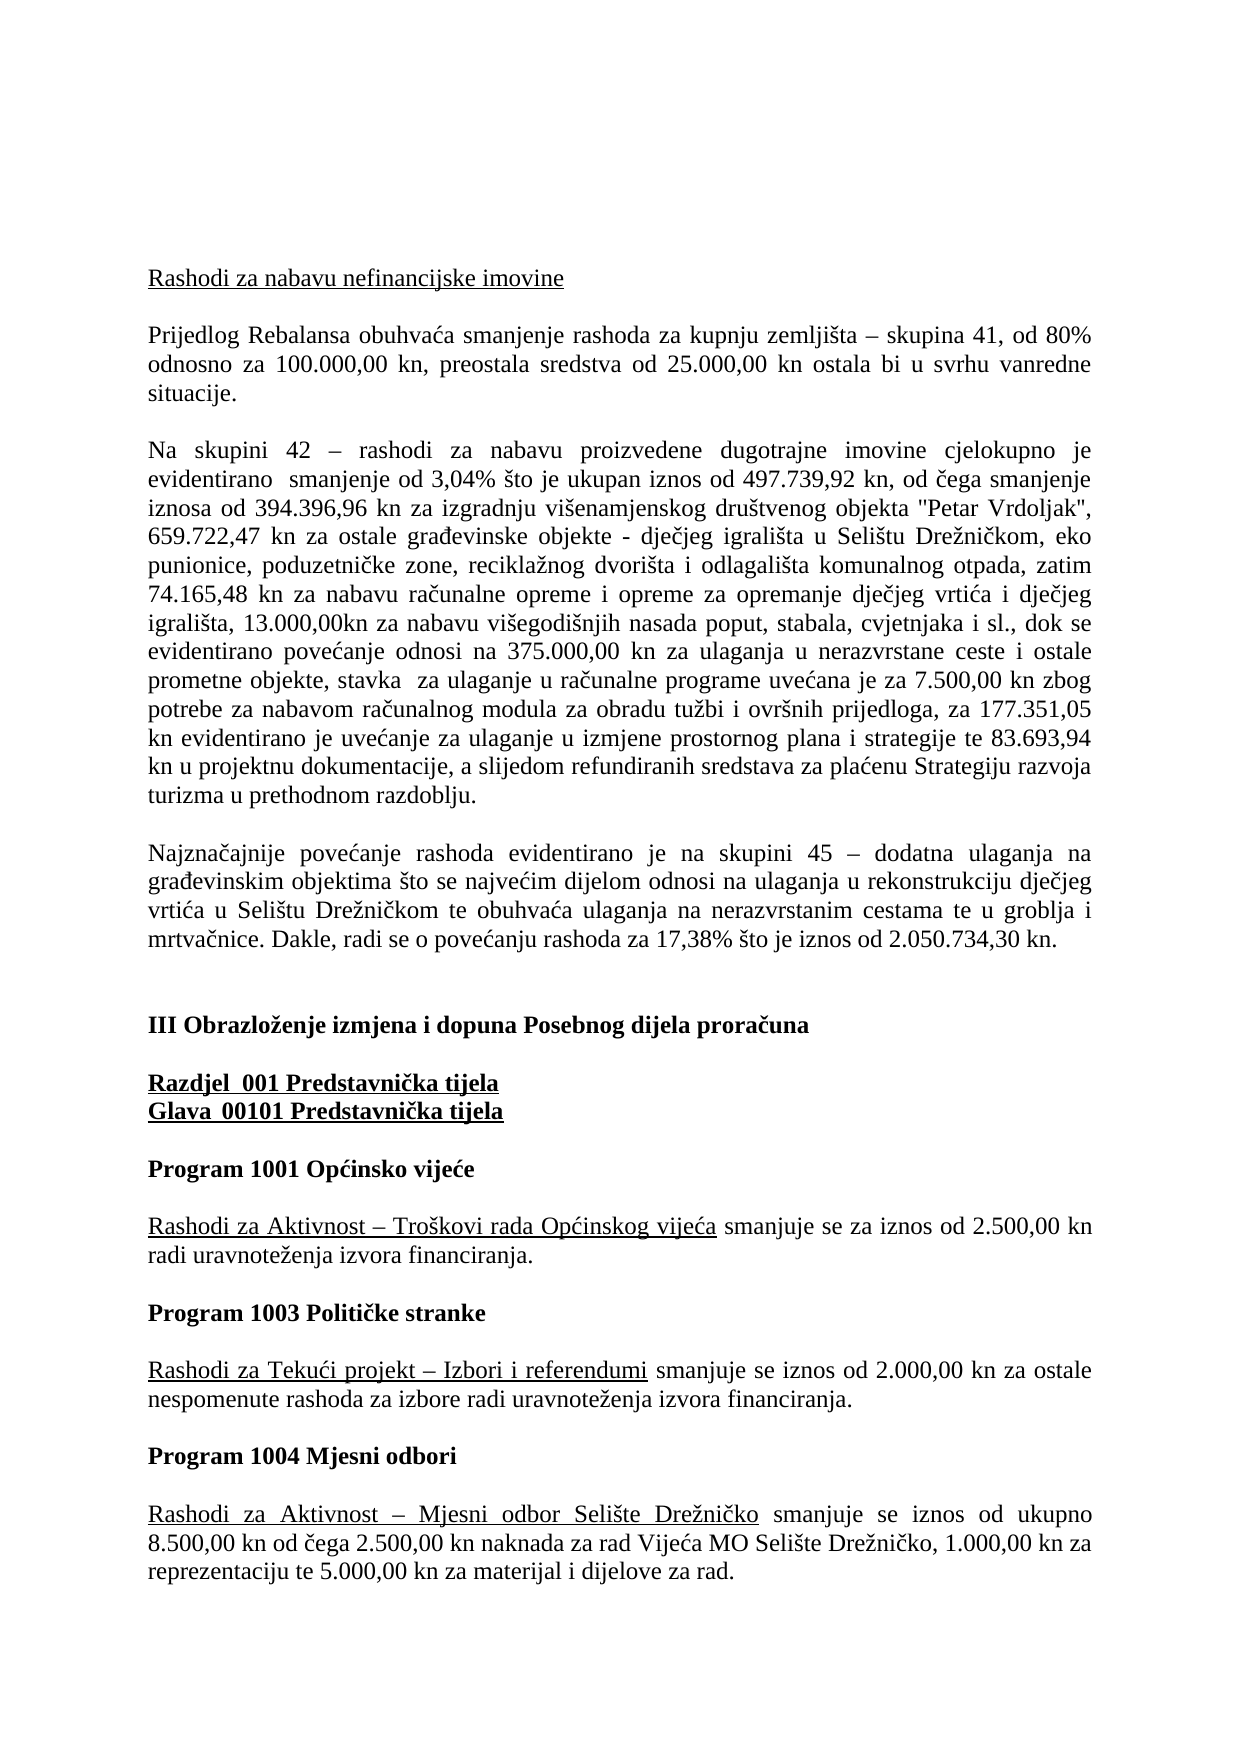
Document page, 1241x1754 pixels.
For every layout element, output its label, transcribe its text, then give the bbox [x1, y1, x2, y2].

text Program 1001 Općinsko vijeće [148, 1154, 1093, 1183]
text Najznačajnije povećanje rashoda evidentirano je na skupini 45 – dodatna ulaganja na građevinskim objektima što se najvećim dijelom odnosi na ulaganja u rekonstrukciju dječjeg vrtića u Selištu Drežničkom te obuhvaća ulaganja na nerazvrstanim cestama te u groblja i mrtvačnice. Dakle, radi se o povećanju rashoda za 17,38% što je iznos od 2.050.734,30 kn. [148, 838, 1093, 953]
text Rashodi za Aktivnost – Troškovi rada Općinskog vijeća smanjuje se za iznos od 2.500,00 kn radi uravnoteženja izvora financiranja. [148, 1211, 1093, 1269]
text Prijedlog Rebalansa obuhvaća smanjenje rashoda za kupnju zemljišta – skupina 41, od 80% odnosno za 100.000,00 kn, preostala sredstva od 25.000,00 kn ostala bi u svrhu vanredne situacije. [148, 320, 1093, 406]
text Razdjel 001 Predstavnička tijela [148, 1068, 1093, 1096]
text III Obrazloženje izmjena i dopuna Posebnog dijela proračuna [148, 1010, 1093, 1039]
text Program 1003 Političke stranke [148, 1298, 1093, 1326]
text Program 1004 Mjesni odbori [148, 1441, 1093, 1470]
text Rashodi za Aktivnost – Mjesni odbor Selište Drežničko smanjuje se iznos od ukupno 8.500,00 kn od čega 2.500,00 kn naknada za rad Vijeća MO Selište Drežničko, 1.000,00 kn za reprezentaciju te 5.000,00 kn za materijal i dijelove za rad. [148, 1499, 1093, 1585]
text Na skupini 42 – rashodi za nabavu proizvedene dugotrajne imovine cjelokupno je evidentirano smanjenje od 3,04% što je ukupan iznos od 497.739,92 kn, od čega smanjenje iznosa od 394.396,96 kn za izgradnju višenamjenskog društvenog objekta ''Petar Vrdoljak'', 659.722,47 kn za ostale građevinske objekte - dječjeg igrališta u Selištu Drežničkom, eko punionice, poduzetničke zone, reciklažnog dvorišta i odlagališta komunalnog otpada, zatim 74.165,48 kn za nabavu računalne opreme i opreme za opremanje dječjeg vrtića i dječjeg igrališta, 13.000,00kn za nabavu višegodišnjih nasada poput, stabala, cvjetnjaka i sl., dok se evidentirano povećanje odnosi na 375.000,00 kn za ulaganja u nerazvrstane ceste i ostale prometne objekte, stavka za ulaganje u računalne programe uvećana je za 7.500,00 kn zbog potrebe za nabavom računalnog modula za obradu tužbi i ovršnih prijedloga, za 177.351,05 kn evidentirano je uvećanje za ulaganje u izmjene prostornog plana i strategije te 83.693,94 kn u projektnu dokumentacije, a slijedom refundiranih sredstava za plaćenu Strategiju razvoja turizma u prethodnom razdoblju. [148, 435, 1093, 809]
text Rashodi za Tekući projekt – Izbori i referendumi smanjuje se iznos od 2.000,00 kn za ostale nespomenute rashoda za izbore radi uravnoteženja izvora financiranja. [148, 1355, 1093, 1413]
text Rashodi za nabavu nefinancijske imovine [148, 263, 1093, 291]
text Glava 00101 Predstavnička tijela [148, 1096, 1093, 1125]
